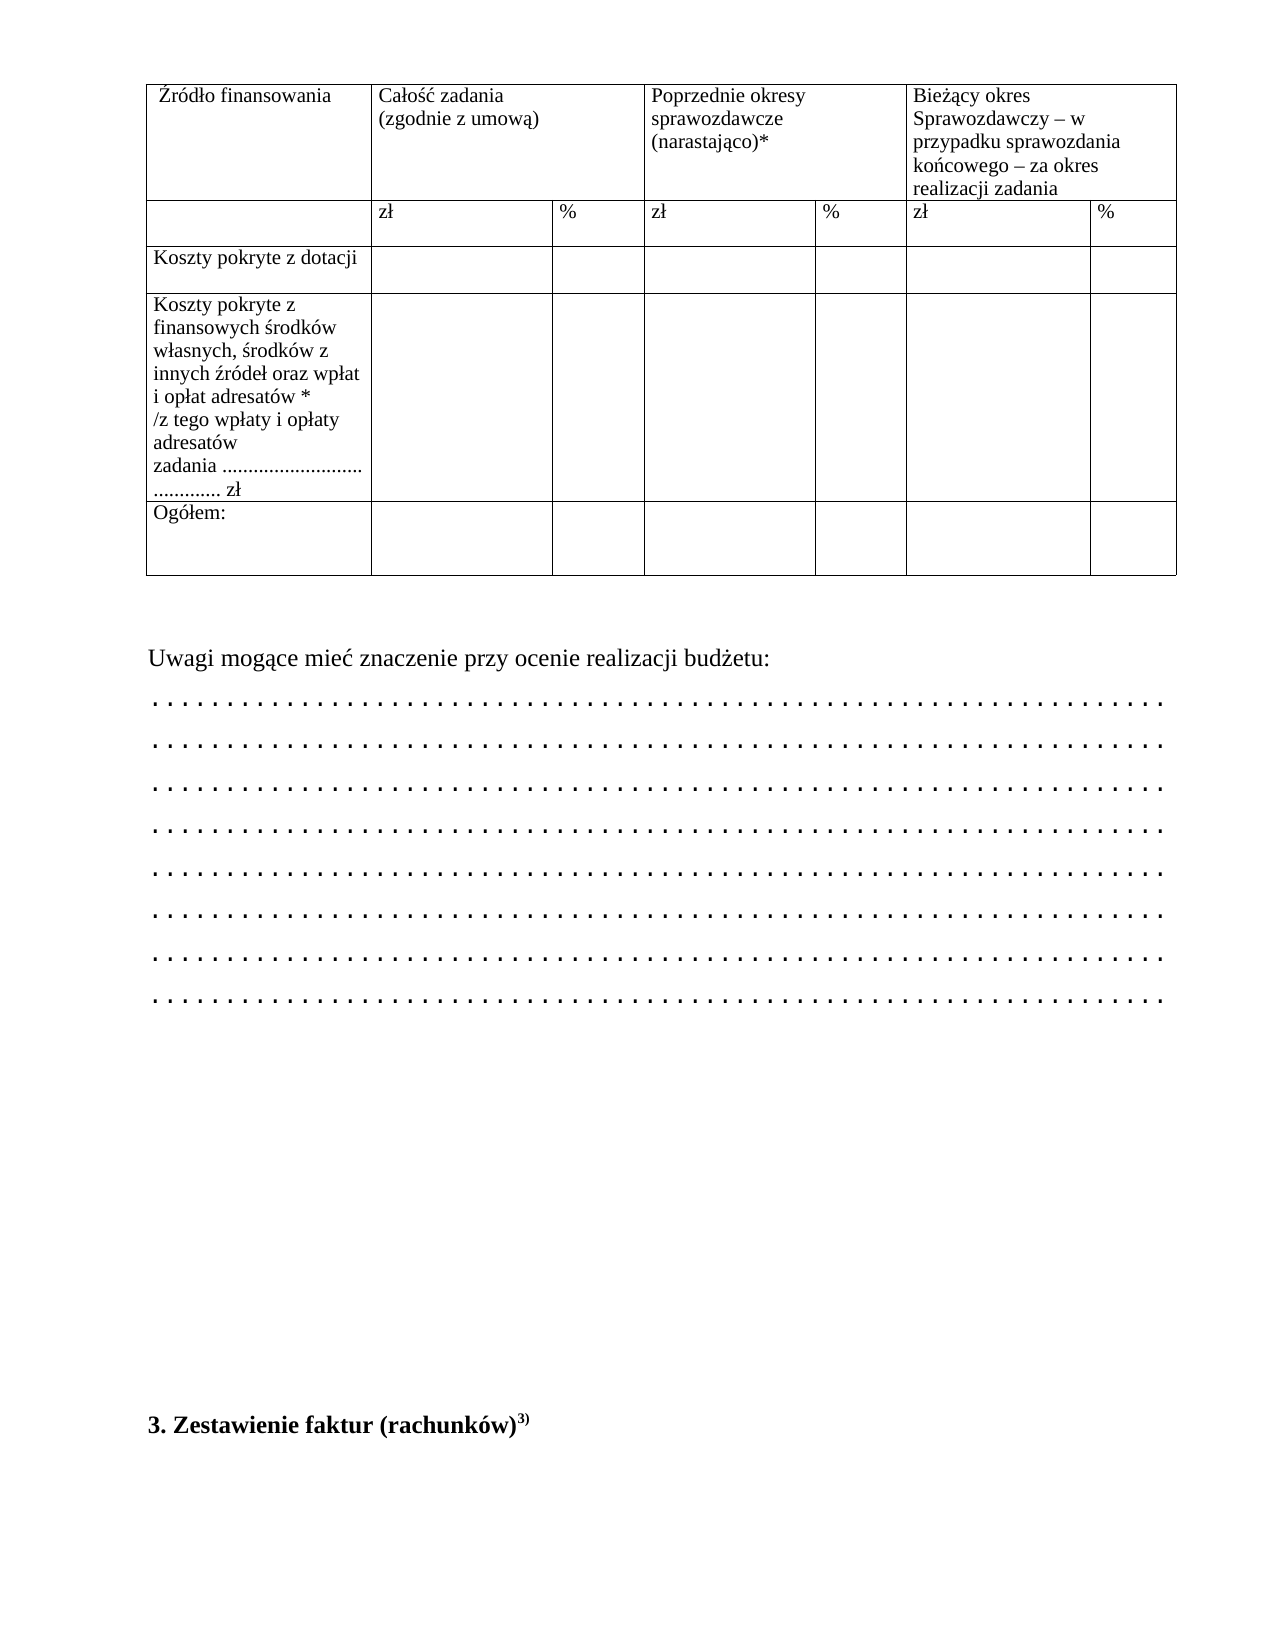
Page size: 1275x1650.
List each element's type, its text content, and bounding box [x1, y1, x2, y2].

text ................................................................................................................................................................................................................................................................................................................................................................................................................................................................................................................................................................ [148, 686, 1173, 1011]
table_cell [1091, 294, 1176, 501]
table_cell [645, 502, 815, 575]
table_cell [372, 502, 552, 575]
table_cell [816, 247, 906, 292]
table_header Poprzednie okresy sprawozdawcze (narastająco)* [645, 85, 906, 200]
table_cell % [816, 201, 906, 246]
text Uwagi mogące mieć znaczenie przy ocenie realizacji budżetu: [148, 644, 1173, 672]
table_cell [553, 502, 644, 575]
table_cell Ogółem: [147, 502, 371, 575]
table_cell [147, 201, 371, 246]
table_cell [907, 294, 1090, 501]
table_header Źródło finansowania [147, 85, 371, 200]
text 3. Zestawienie faktur (rachunków)3) [148, 1411, 1173, 1439]
table_cell [816, 502, 906, 575]
table_cell [372, 247, 552, 292]
table_cell [645, 294, 815, 501]
table_cell [907, 247, 1090, 292]
table_cell [1091, 247, 1176, 292]
table_cell [553, 247, 644, 292]
table_cell zł [645, 201, 815, 246]
table_cell zł [372, 201, 552, 246]
table_cell [816, 294, 906, 501]
table_header Całość zadania (zgodnie z umową) [372, 85, 644, 200]
table_cell % [1091, 201, 1176, 246]
table_cell [1091, 502, 1176, 575]
table_cell % [553, 201, 644, 246]
table_cell zł [907, 201, 1090, 246]
table_cell Koszty pokryte z dotacji [147, 247, 371, 292]
table_cell [372, 294, 552, 501]
table_cell [907, 502, 1090, 575]
table_cell [553, 294, 644, 501]
table_cell [645, 247, 815, 292]
table_cell Koszty pokryte z finansowych środków własnych, środków z innych źródeł oraz wpłat i opłat adresatów * /z tego wpłaty i opłaty adresatów zadania ........................................ zł [147, 294, 371, 501]
table_header Bieżący okres Sprawozdawczy – w przypadku sprawozdania końcowego – za okres realizacji zadania [907, 85, 1176, 200]
